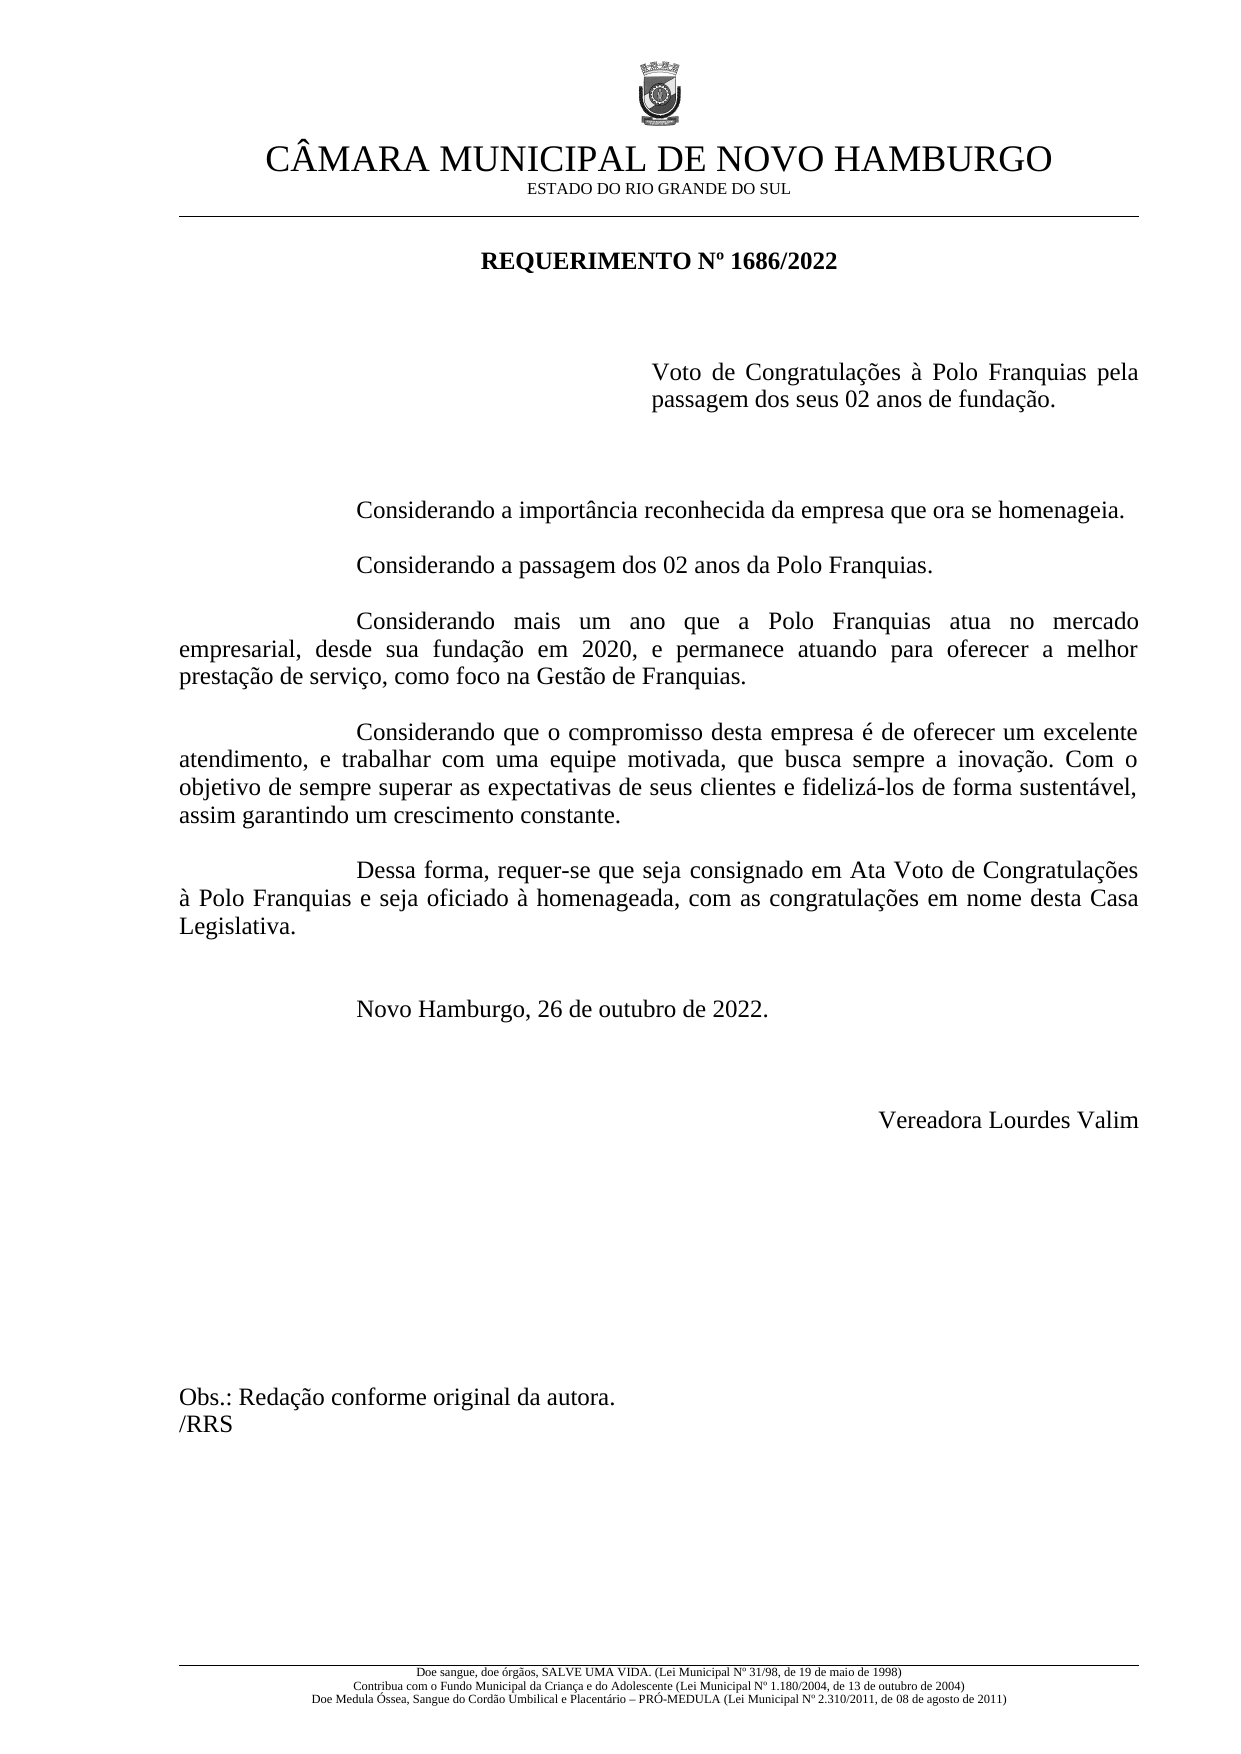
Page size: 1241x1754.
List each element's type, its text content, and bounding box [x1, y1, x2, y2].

text Considerando a importância reconhecida da empresa que ora se homenageia. [179, 496, 1139, 524]
text Novo Hamburgo, 26 de outubro de 2022. [179, 995, 1139, 1023]
text Dessa forma, requer-se que seja consignado em Ata Voto de Congratulações à Polo Franquias e seja oficiado à homenageada, com as congratulações em nome desta Casa Legislativa. [179, 856, 1139, 939]
text REQUERIMENTO Nº 1686/2022 [179, 247, 1139, 274]
text /RRS [179, 1411, 1139, 1438]
text Considerando a passagem dos 02 anos da Polo Franquias. [179, 552, 1139, 579]
text Considerando que o compromisso desta empresa é de oferecer um excelente atendimento, e trabalhar com uma equipe motivada, que busca sempre a inovação. Com o objetivo de sempre superar as expectativas de seus clientes e fidelizá-los de forma sustentável, assim garantindo um crescimento constante. [179, 718, 1139, 829]
text Voto de Congratulações à Polo Franquias pela passagem dos seus 02 anos de fundação. [651, 358, 1139, 413]
text Considerando mais um ano que a Polo Franquias atua no mercado empresarial, desde sua fundação em 2020, e permanece atuando para oferecer a melhor prestação de serviço, como foco na Gestão de Franquias. [179, 607, 1139, 690]
text Obs.: Redação conforme original da autora. [179, 1383, 1139, 1411]
text Vereadora Lourdes Valim [179, 1106, 1139, 1161]
